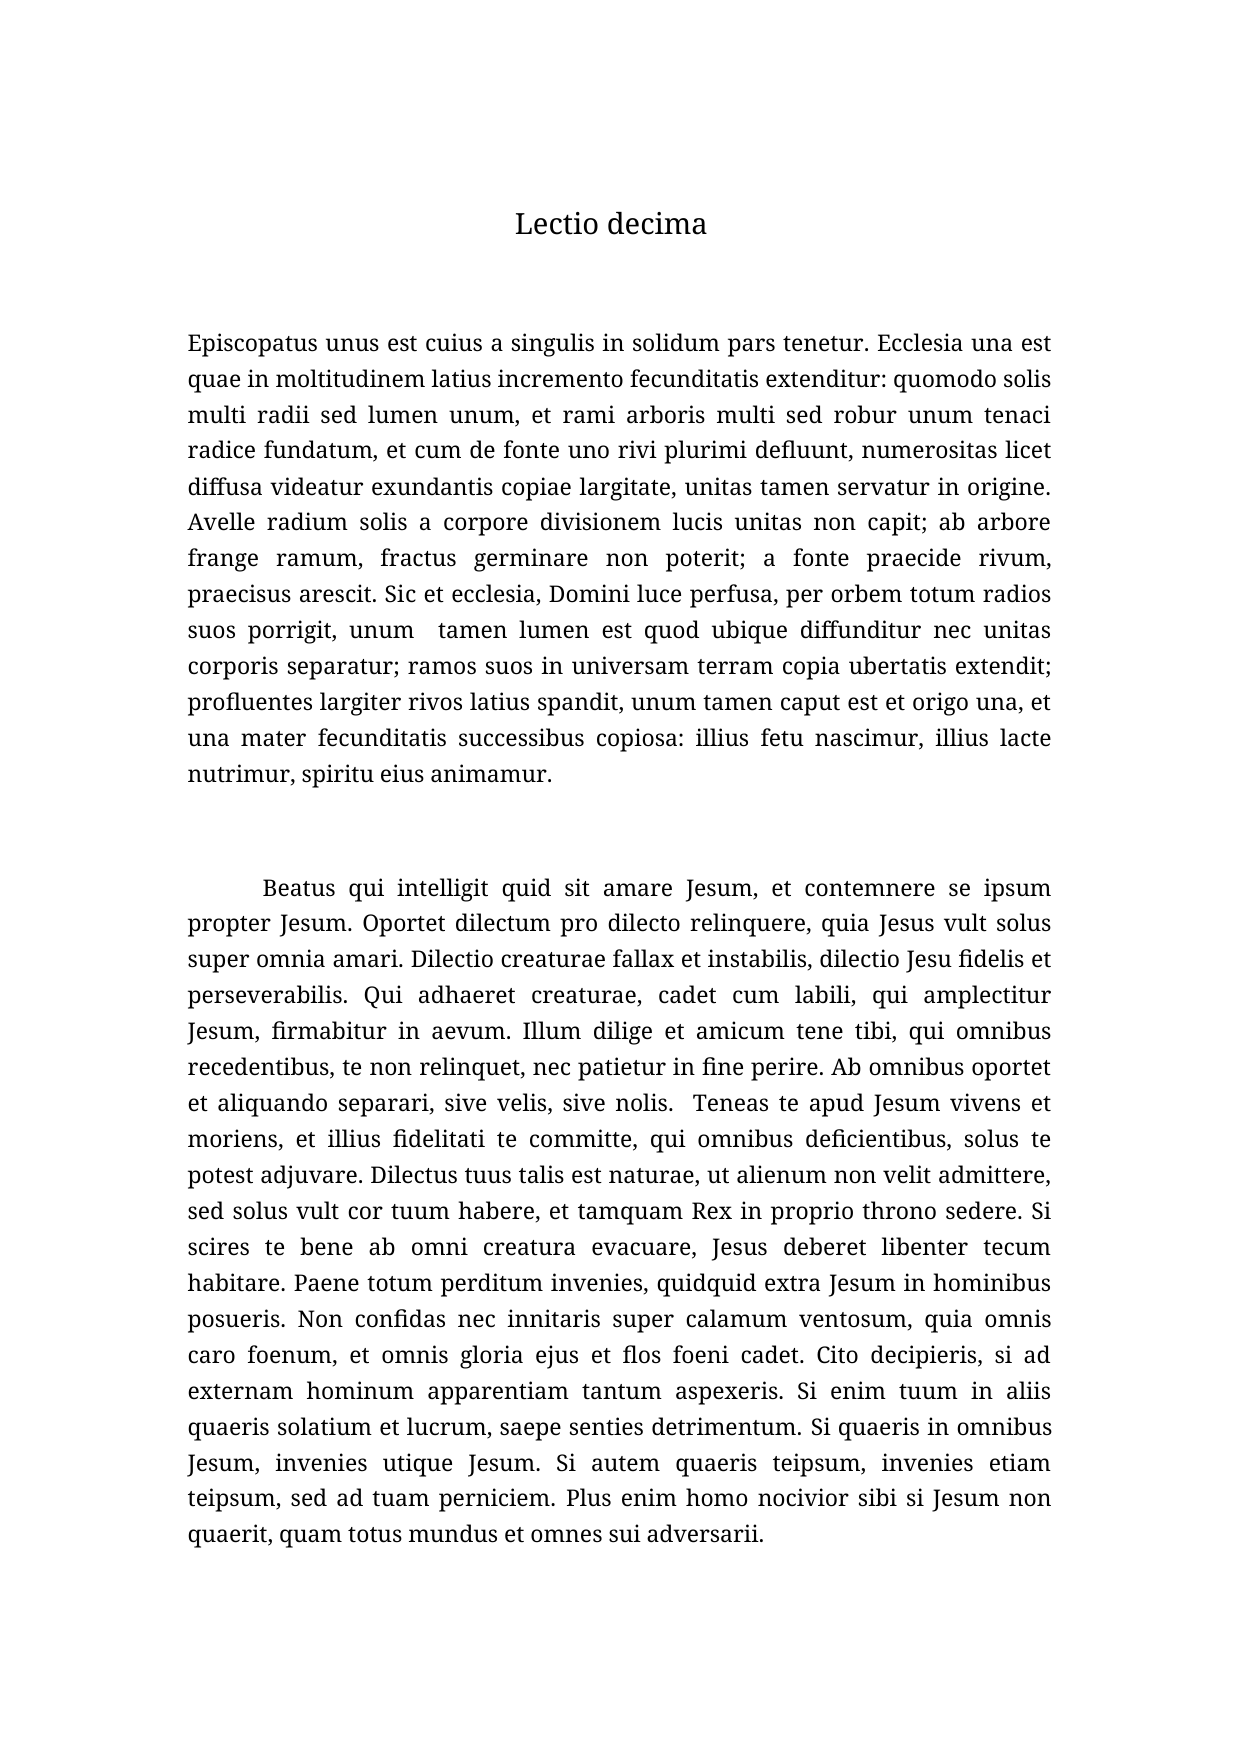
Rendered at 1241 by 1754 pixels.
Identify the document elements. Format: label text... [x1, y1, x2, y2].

text Episcopatus unus est cuius a singulis in solidum pars tenetur. Ecclesia una est quae in moltitudinem latius incremento fecunditatis extenditur: quomodo solis multi radii sed lumen unum, et rami arboris multi sed robur unum tenaci radice fundatum, et cum de fonte uno rivi plurimi defluunt, numerositas licet diffusa videatur exundantis copiae largitate, unitas tamen servatur in origine. Avelle radium solis a corpore divisionem lucis unitas non capit; ab arbore frange ramum, fractus germinare non poterit; a fonte praecide rivum, praecisus arescit. Sic et ecclesia, Domini luce perfusa, per orbem totum radios suos porrigit, unum tamen lumen est quod ubique diffunditur nec unitas corporis separatur; ramos suos in universam terram copia ubertatis extendit; profluentes largiter rivos latius spandit, unum tamen caput est et origo una, et una mater fecunditatis successibus copiosa: illius fetu nascimur, illius lacte nutrimur, spiritu eius animamur. [187, 327, 1053, 789]
text Beatus qui intelligit quid sit amare Jesum, et contemnere se ipsum propter Jesum. Oportet dilectum pro dilecto relinquere, quia Jesus vult solus super omnia amari. Dilectio creaturae fallax et instabilis, dilectio Jesu fidelis et perseverabilis. Qui adhaeret creaturae, cadet cum labili, qui amplectitur Jesum, firmabitur in aevum. Illum dilige et amicum tene tibi, qui omnibus recedentibus, te non relinquet, nec patietur in fine perire. Ab omnibus oportet et aliquando separari, sive velis, sive nolis. Teneas te apud Jesum vivens et moriens, et illius fidelitati te committe, qui omnibus deficientibus, solus te potest adjuvare. Dilectus tuus talis est naturae, ut alienum non velit admittere, sed solus vult cor tuum habere, et tamquam Rex in proprio throno sedere. Si scires te bene ab omni creatura evacuare, Jesus deberet libenter tecum habitare. Paene totum perditum invenies, quidquid extra Jesum in hominibus posueris. Non confidas nec innitaris super calamum ventosum, quia omnis caro foenum, et omnis gloria ejus et flos foeni cadet. Cito decipieris, si ad externam hominum apparentiam tantum aspexeris. Si enim tuum in aliis quaeris solatium et lucrum, saepe senties detrimentum. Si quaeris in omnibus Jesum, invenies utique Jesum. Si autem quaeris teipsum, invenies etiam teipsum, sed ad tuam perniciem. Plus enim homo nocivior sibi si Jesum non quaerit, quam totus mundus et omnes sui adversarii. [187, 871, 1053, 1549]
text Lectio decima [187, 203, 1053, 243]
